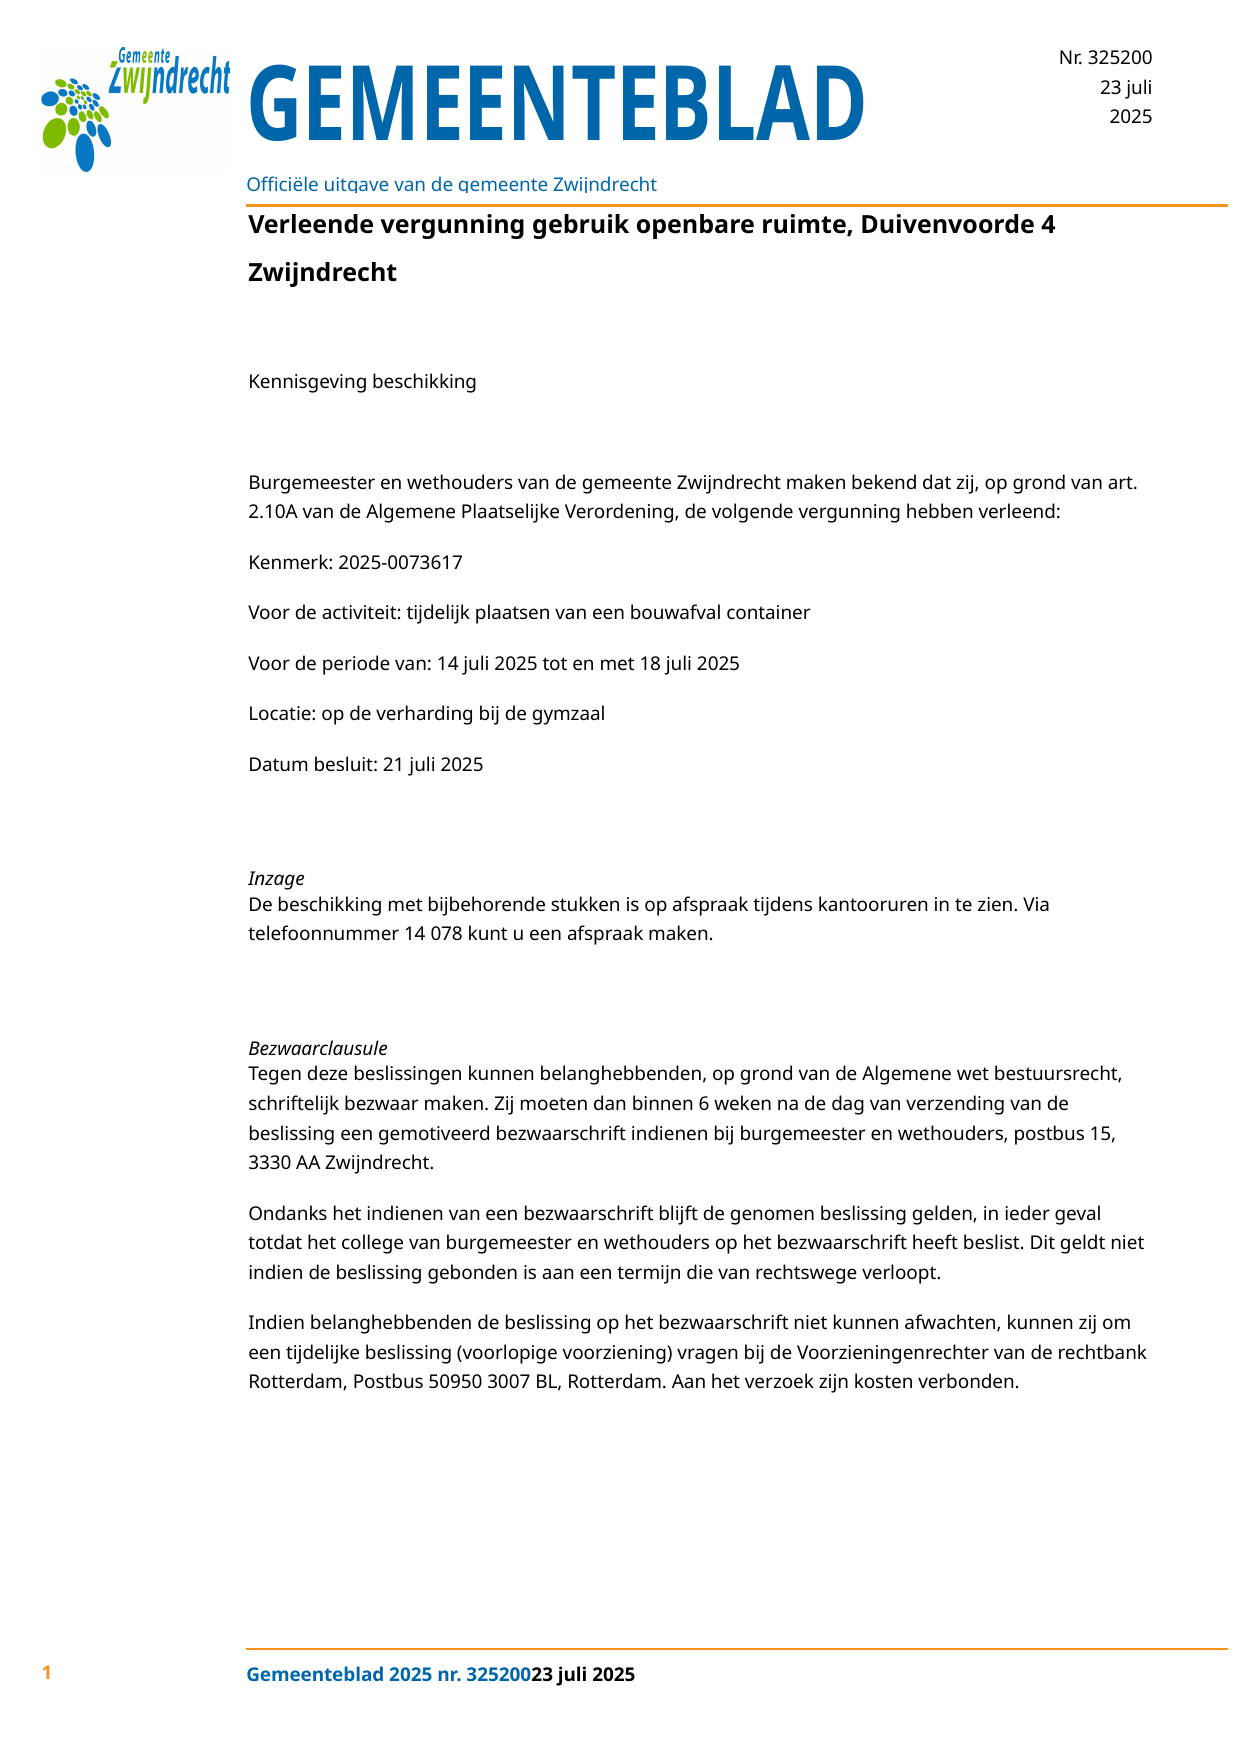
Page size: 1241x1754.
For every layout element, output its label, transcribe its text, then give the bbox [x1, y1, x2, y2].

text Bezwaarclausule [248, 1035, 1152, 1061]
text Locatie: op de verharding bij de gymzaal [248, 700, 1152, 726]
text Ondanks het indienen van een bezwaarschrift blijft de genomen beslissing gelden, in ieder geval totdat het college van burgemeester en wethouders op het bezwaarschrift heeft beslist. Dit geldt niet indien de beslissing gebonden is aan een termijn die van rechtswege verloopt. [248, 1200, 1152, 1285]
text Kennisgeving beschikking [248, 368, 1152, 394]
text Tegen deze beslissingen kunnen belanghebbenden, op grond van de Algemene wet bestuursrecht, schriftelijk bezwaar maken. Zij moeten dan binnen 6 weken na de dag van verzending van de beslissing een gemotiveerd bezwaarschrift indienen bij burgemeester en wethouders, postbus 15, 3330 AA Zwijndrecht. [248, 1061, 1152, 1175]
text De beschikking met bijbehorende stukken is op afspraak tijdens kantooruren in te zien. Via telefoonnummer 14 078 kunt u een afspraak maken. [248, 891, 1152, 946]
text Voor de activiteit: tijdelijk plaatsen van een bouwafval container [248, 599, 1152, 625]
text Kenmerk: 2025-0073617 [248, 549, 1152, 575]
picture [41, 47, 231, 172]
text Indien belanghebbenden de beslissing op het bezwaarschrift niet kunnen afwachten, kunnen zij om een tijdelijke beslissing (voorlopige voorziening) vragen bij de Voorzieningenrechter van de rechtbank Rotterdam, Postbus 50950 3007 BL, Rotterdam. Aan het verzoek zijn kosten verbonden. [248, 1309, 1152, 1394]
text Burgemeester en wethouders van de gemeente Zwijndrecht maken bekend dat zij, op grond van art. 2.10A van de Algemene Plaatselijke Verordening, de volgende vergunning hebben verleend: [248, 469, 1152, 524]
text Datum besluit: 21 juli 2025 [248, 751, 1152, 777]
text Inzage [248, 865, 1152, 891]
text Voor de periode van: 14 juli 2025 tot en met 18 juli 2025 [248, 650, 1152, 676]
text Verleende vergunning gebruik openbare ruimte, Duivenvoorde 4 Zwijndrecht [248, 207, 1152, 288]
